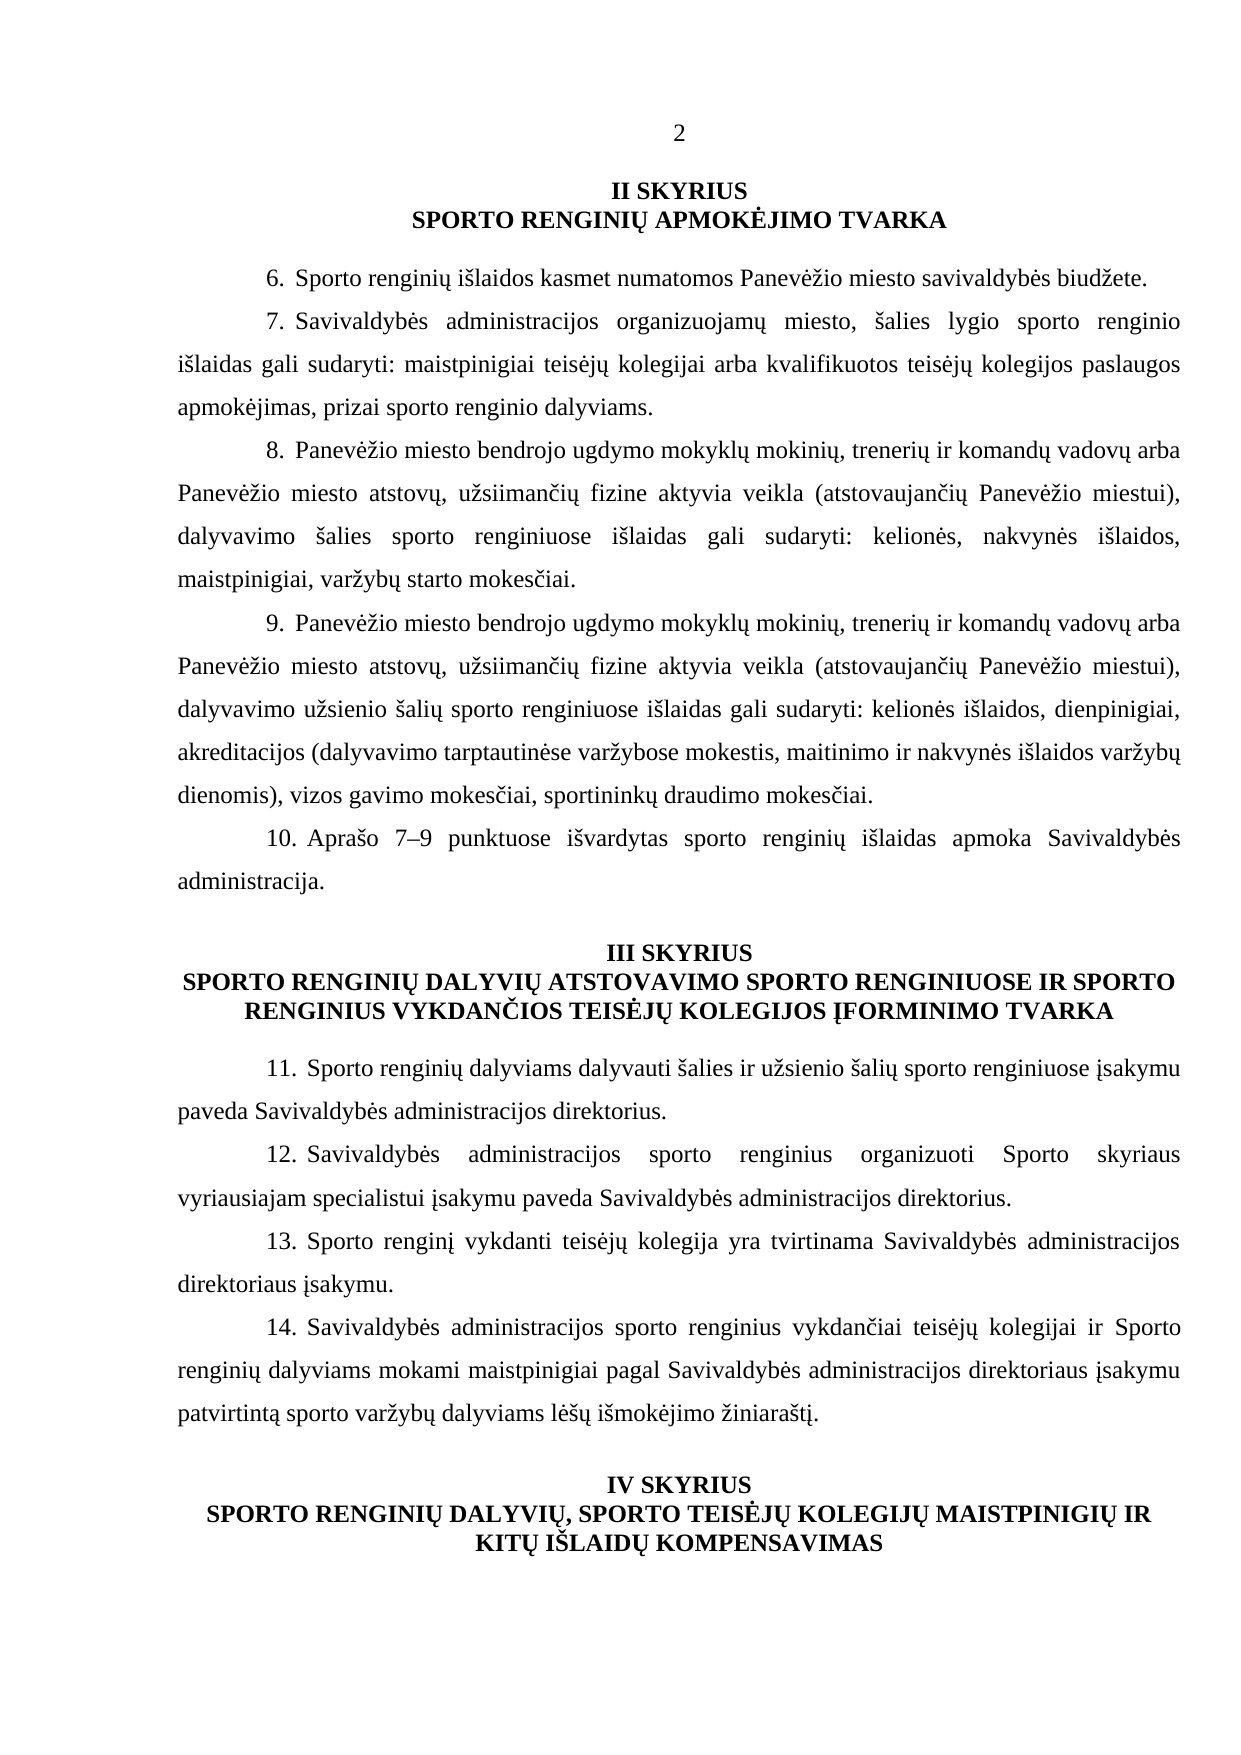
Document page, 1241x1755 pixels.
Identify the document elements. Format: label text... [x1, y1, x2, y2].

text 7. Savivaldybės administracijos organizuojamų miesto, šalies lygio sporto renginio išlaidas gali sudaryti: maistpinigiai teisėjų kolegijai arba kvalifikuotos teisėjų kolegijos paslaugos apmokėjimas, prizai sporto renginio dalyviams. [177, 306, 1181, 421]
text SPORTO RENGINIŲ DALYVIŲ, SPORTO TEISĖJŲ KOLEGIJŲ MAISTPINIGIŲ IR KITŲ IŠLAIDŲ KOMPENSAVIMAS [177, 1499, 1181, 1556]
text 8. Panevėžio miesto bendrojo ugdymo mokyklų mokinių, trenerių ir komandų vadovų arba Panevėžio miesto atstovų, užsiimančių fizine aktyvia veikla (atstovaujančių Panevėžio miestui), dalyvavimo šalies sporto renginiuose išlaidas gali sudaryti: kelionės, nakvynės išlaidos, maistpinigiai, varžybų starto mokesčiai. [177, 435, 1181, 593]
text III SKYRIUS [177, 938, 1181, 967]
text 11. Sporto renginių dalyviams dalyvauti šalies ir užsienio šalių sporto renginiuose įsakymu paveda Savivaldybės administracijos direktorius. [177, 1053, 1181, 1125]
text 14. Savivaldybės administracijos sporto renginius vykdančiai teisėjų kolegijai ir Sporto renginių dalyviams mokami maistpinigiai pagal Savivaldybės administracijos direktoriaus įsakymu patvirtintą sporto varžybų dalyviams lėšų išmokėjimo žiniaraštį. [177, 1312, 1181, 1427]
text IV SKYRIUS [177, 1470, 1181, 1499]
text 13. Sporto renginį vykdanti teisėjų kolegija yra tvirtinama Savivaldybės administracijos direktoriaus įsakymu. [177, 1226, 1181, 1298]
text SPORTO RENGINIŲ APMOKĖJIMO TVARKA [177, 205, 1181, 234]
text 10. Aprašo 7–9 punktuose išvardytas sporto renginių išlaidas apmoka Savivaldybės administracija. [177, 823, 1181, 895]
text 6. Sporto renginių išlaidos kasmet numatomos Panevėžio miesto savivaldybės biudžete. [177, 263, 1181, 291]
text 12. Savivaldybės administracijos sporto renginius organizuoti Sporto skyriaus vyriausiajam specialistui įsakymu paveda Savivaldybės administracijos direktorius. [177, 1139, 1181, 1211]
text 9. Panevėžio miesto bendrojo ugdymo mokyklų mokinių, trenerių ir komandų vadovų arba Panevėžio miesto atstovų, užsiimančių fizine aktyvia veikla (atstovaujančių Panevėžio miestui), dalyvavimo užsienio šalių sporto renginiuose išlaidas gali sudaryti: kelionės išlaidos, dienpinigiai, akreditacijos (dalyvavimo tarptautinėse varžybose mokestis, maitinimo ir nakvynės išlaidos varžybų dienomis), vizos gavimo mokesčiai, sportininkų draudimo mokesčiai. [177, 608, 1181, 809]
text II SKYRIUS [177, 176, 1181, 205]
text SPORTO RENGINIŲ DALYVIŲ ATSTOVAVIMO SPORTO RENGINIUOSE IR SPORTO RENGINIUS VYKDANČIOS TEISĖJŲ KOLEGIJOS ĮFORMINIMO TVARKA [177, 967, 1181, 1024]
